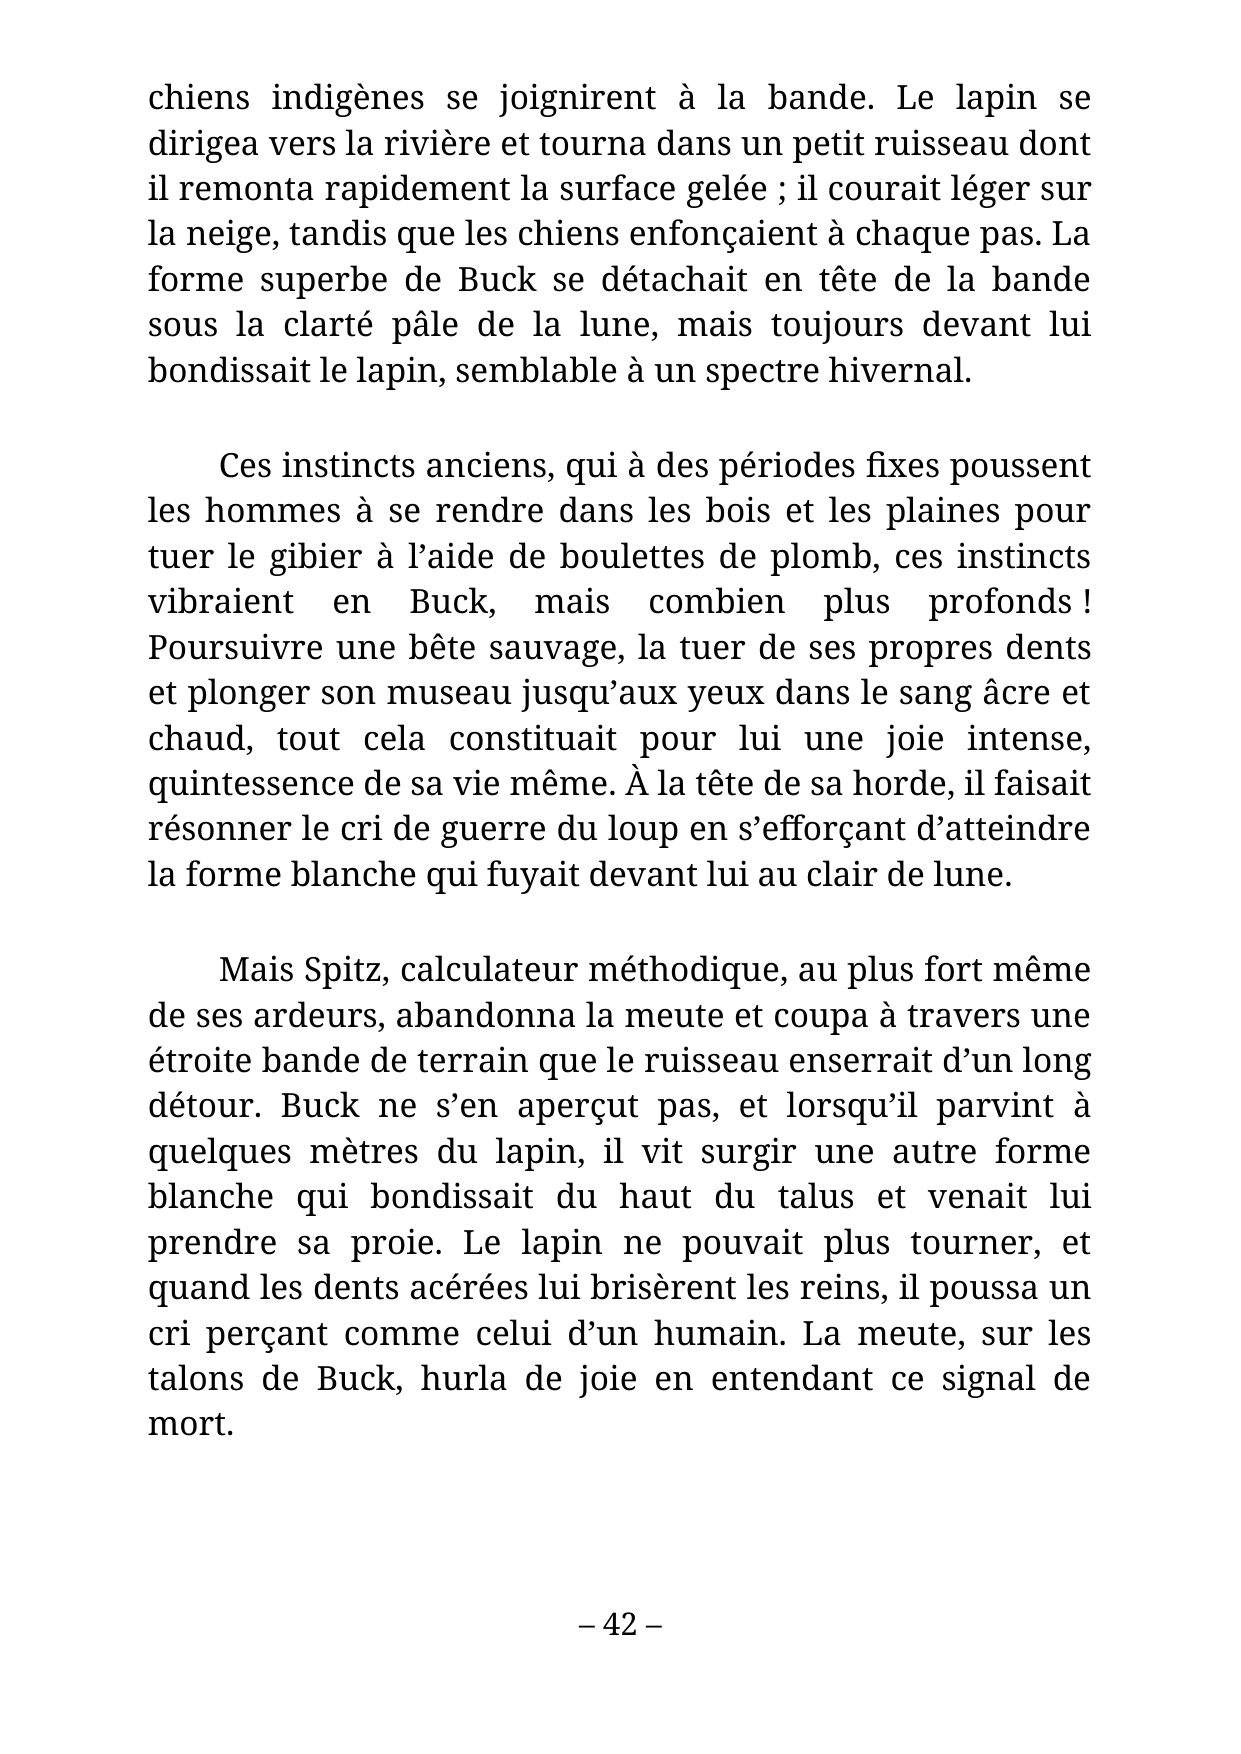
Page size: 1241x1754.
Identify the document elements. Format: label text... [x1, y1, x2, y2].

text chiens indigènes se joignirent à la bande. Le lapin se dirigea vers la rivière et tourna dans un petit ruisseau dont il remonta rapidement la surface gelée ; il courait léger sur la neige, tandis que les chiens enfonçaient à chaque pas. La forme superbe de Buck se détachait en tête de la bande sous la clarté pâle de la lune, mais toujours devant lui bondissait le lapin, semblable à un spectre hivernal. [148, 74, 1092, 392]
text Ces instincts anciens, qui à des périodes fixes poussent les hommes à se rendre dans les bois et les plaines pour tuer le gibier à l’aide de boulettes de plomb, ces instincts vibraient en Buck, mais combien plus profonds ! Poursuivre une bête sauvage, la tuer de ses propres dents et plonger son museau jusqu’aux yeux dans le sang âcre et chaud, tout cela constituait pour lui une joie intense, quintessence de sa vie même. À la tête de sa horde, il faisait résonner le cri de guerre du loup en s’efforçant d’atteindre la forme blanche qui fuyait devant lui au clair de lune. [148, 442, 1092, 896]
text Mais Spitz, calculateur méthodique, au plus fort même de ses ardeurs, abandonna la meute et coupa à travers une étroite bande de terrain que le ruisseau enserrait d’un long détour. Buck ne s’en aperçut pas, et lorsqu’il parvint à quelques mètres du lapin, il vit surgir une autre forme blanche qui bondissait du haut du talus et venait lui prendre sa proie. Le lapin ne pouvait plus tourner, et quand les dents acérées lui brisèrent les reins, il poussa un cri perçant comme celui d’un humain. La meute, sur les talons de Buck, hurla de joie en entendant ce signal de mort. [148, 946, 1092, 1446]
